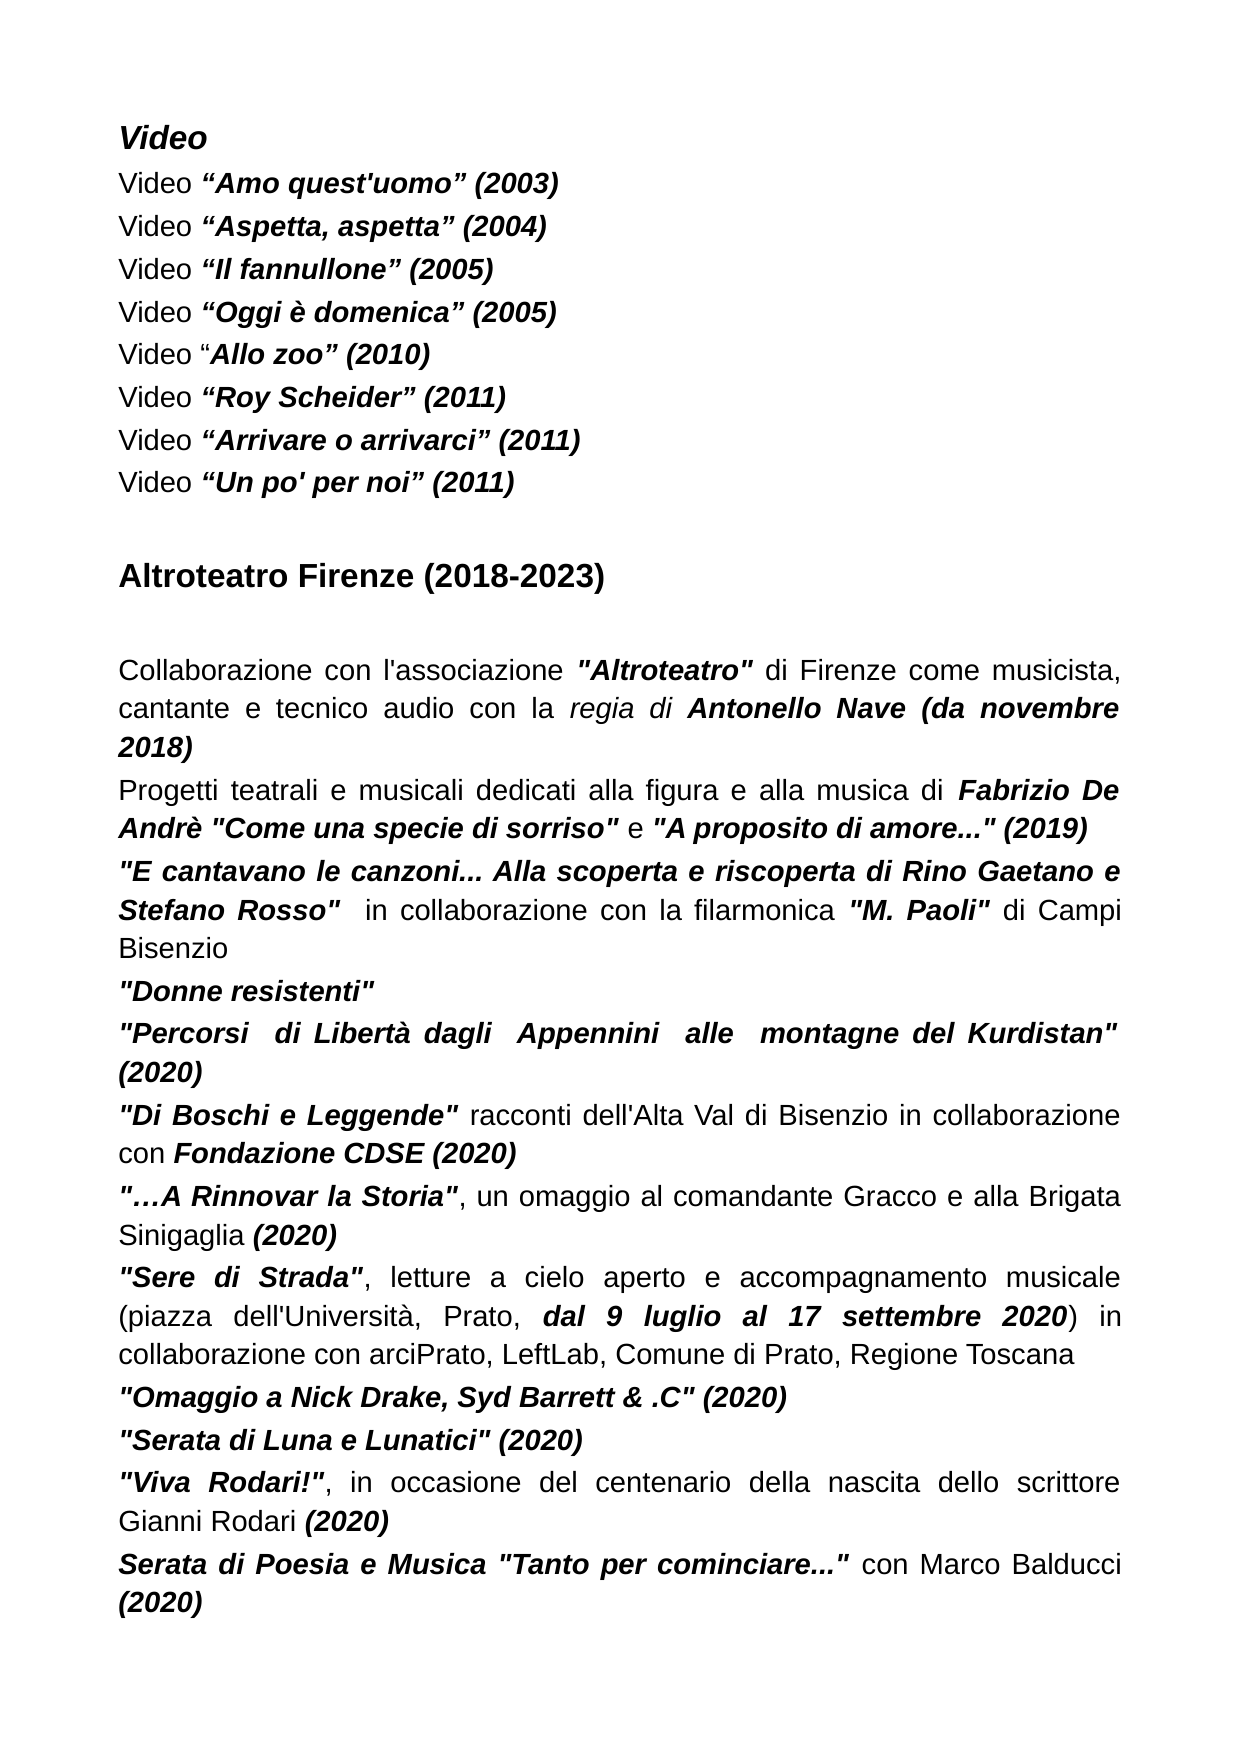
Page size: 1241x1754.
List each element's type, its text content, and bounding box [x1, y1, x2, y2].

text "…A Rinnovar la Storia", un omaggio al comandante Gracco e alla Brigata Sinigaglia (2020) [118, 1179, 1122, 1251]
text Video “Aspetta, aspetta” (2004) [118, 209, 1122, 243]
text Collaborazione con l'associazione "Altroteatro" di Firenze come musicista, cantante e tecnico audio con la regia di Antonello Nave (da novembre 2018) [118, 653, 1122, 763]
text Serata di Poesia e Musica "Tanto per cominciare..." con Marco Balducci (2020) [118, 1547, 1122, 1619]
text Progetti teatrali e musicali dedicati alla figura e alla musica di Fabrizio De Andrè "Come una specie di sorriso" e "A proposito di amore..." (2019) [118, 773, 1122, 845]
text "Donne resistenti" [118, 974, 1122, 1007]
text "Di Boschi e Leggende" racconti dell'Alta Val di Bisenzio in collaborazione con Fondazione CDSE (2020) [118, 1098, 1122, 1170]
text "Viva Rodari!", in occasione del centenario della nascita dello scrittore Gianni Rodari (2020) [118, 1465, 1122, 1537]
text "Omaggio a Nick Drake, Syd Barrett & .C" (2020) [118, 1380, 1122, 1413]
text Video “Roy Scheider” (2011) [118, 380, 1122, 413]
text Video “Il fannullone” (2005) [118, 252, 1122, 285]
text Video [118, 118, 1122, 157]
text Altroteatro Firenze (2018-2023) [118, 556, 1122, 595]
text Video “Arrivare o arrivarci” (2011) [118, 423, 1122, 456]
text "Sere di Strada", letture a cielo aperto e accompagnamento musicale (piazza dell'Università, Prato, dal 9 luglio al 17 settembre 2020) in collaborazione con arciPrato, LeftLab, Comune di Prato, Regione Toscana [118, 1260, 1122, 1371]
text "E cantavano le canzoni... Alla scoperta e riscoperta di Rino Gaetano e Stefano Rosso" in collaborazione con la filarmonica "M. Paoli" di Campi Bisenzio [118, 854, 1122, 964]
text Video “Oggi è domenica” (2005) [118, 294, 1122, 328]
text "Percorsi di Libertà dagli Appennini alle montagne del Kurdistan" (2020) [118, 1016, 1122, 1088]
text Video “Amo quest'uomo” (2003) [118, 166, 1122, 200]
text Video “Allo zoo” (2010) [118, 337, 1122, 371]
text Video “Un po' per noi” (2011) [118, 465, 1122, 499]
text "Serata di Luna e Lunatici" (2020) [118, 1423, 1122, 1456]
